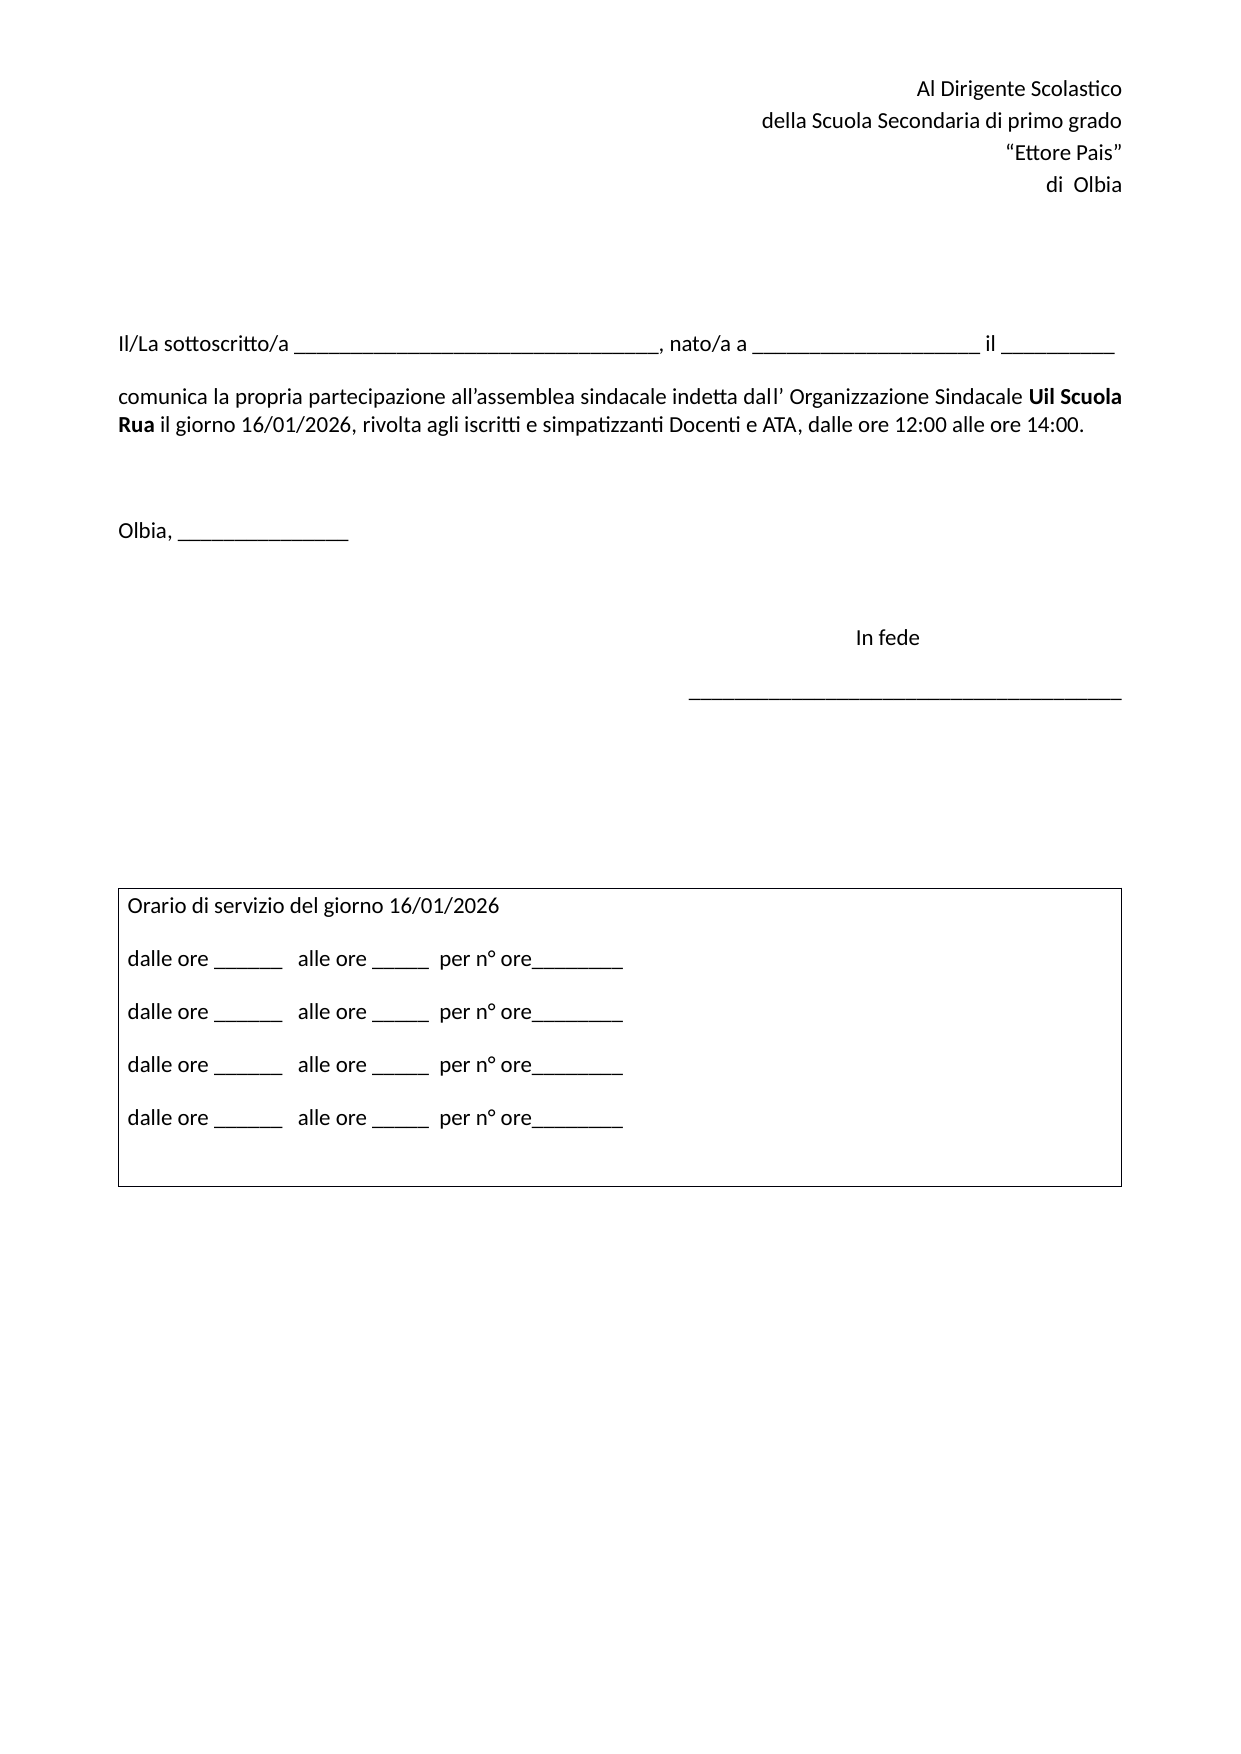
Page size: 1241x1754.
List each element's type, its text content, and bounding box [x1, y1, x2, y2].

text Il/La sottoscritto/a ________________________________, nato/a a ____________________ il __________ [118, 329, 1122, 357]
text Al Dirigente Scolastico della Scuola Secondaria di primo grado “Ettore Pais” di Olbia [723, 74, 1122, 198]
text Olbia, _______________ [118, 517, 1122, 544]
text dalle ore ______ alle ore _____ per n° ore________ [119, 994, 1121, 1025]
text In fede [782, 623, 1122, 651]
text Orario di servizio del giorno 16/01/2026 [119, 889, 1121, 919]
text ______________________________________ [118, 676, 1122, 704]
text dalle ore ______ alle ore _____ per n° ore________ [119, 1100, 1121, 1131]
text comunica la propria partecipazione all’assemblea sindacale indetta dall’ Organizzazione Sindacale Uil Scuola Rua il giorno 16/01/2026, rivolta agli iscritti e simpatizzanti Docenti e ATA, dalle ore 12:00 alle ore 14:00. [118, 382, 1122, 438]
text dalle ore ______ alle ore _____ per n° ore________ [119, 941, 1121, 972]
text dalle ore ______ alle ore _____ per n° ore________ [119, 1047, 1121, 1078]
